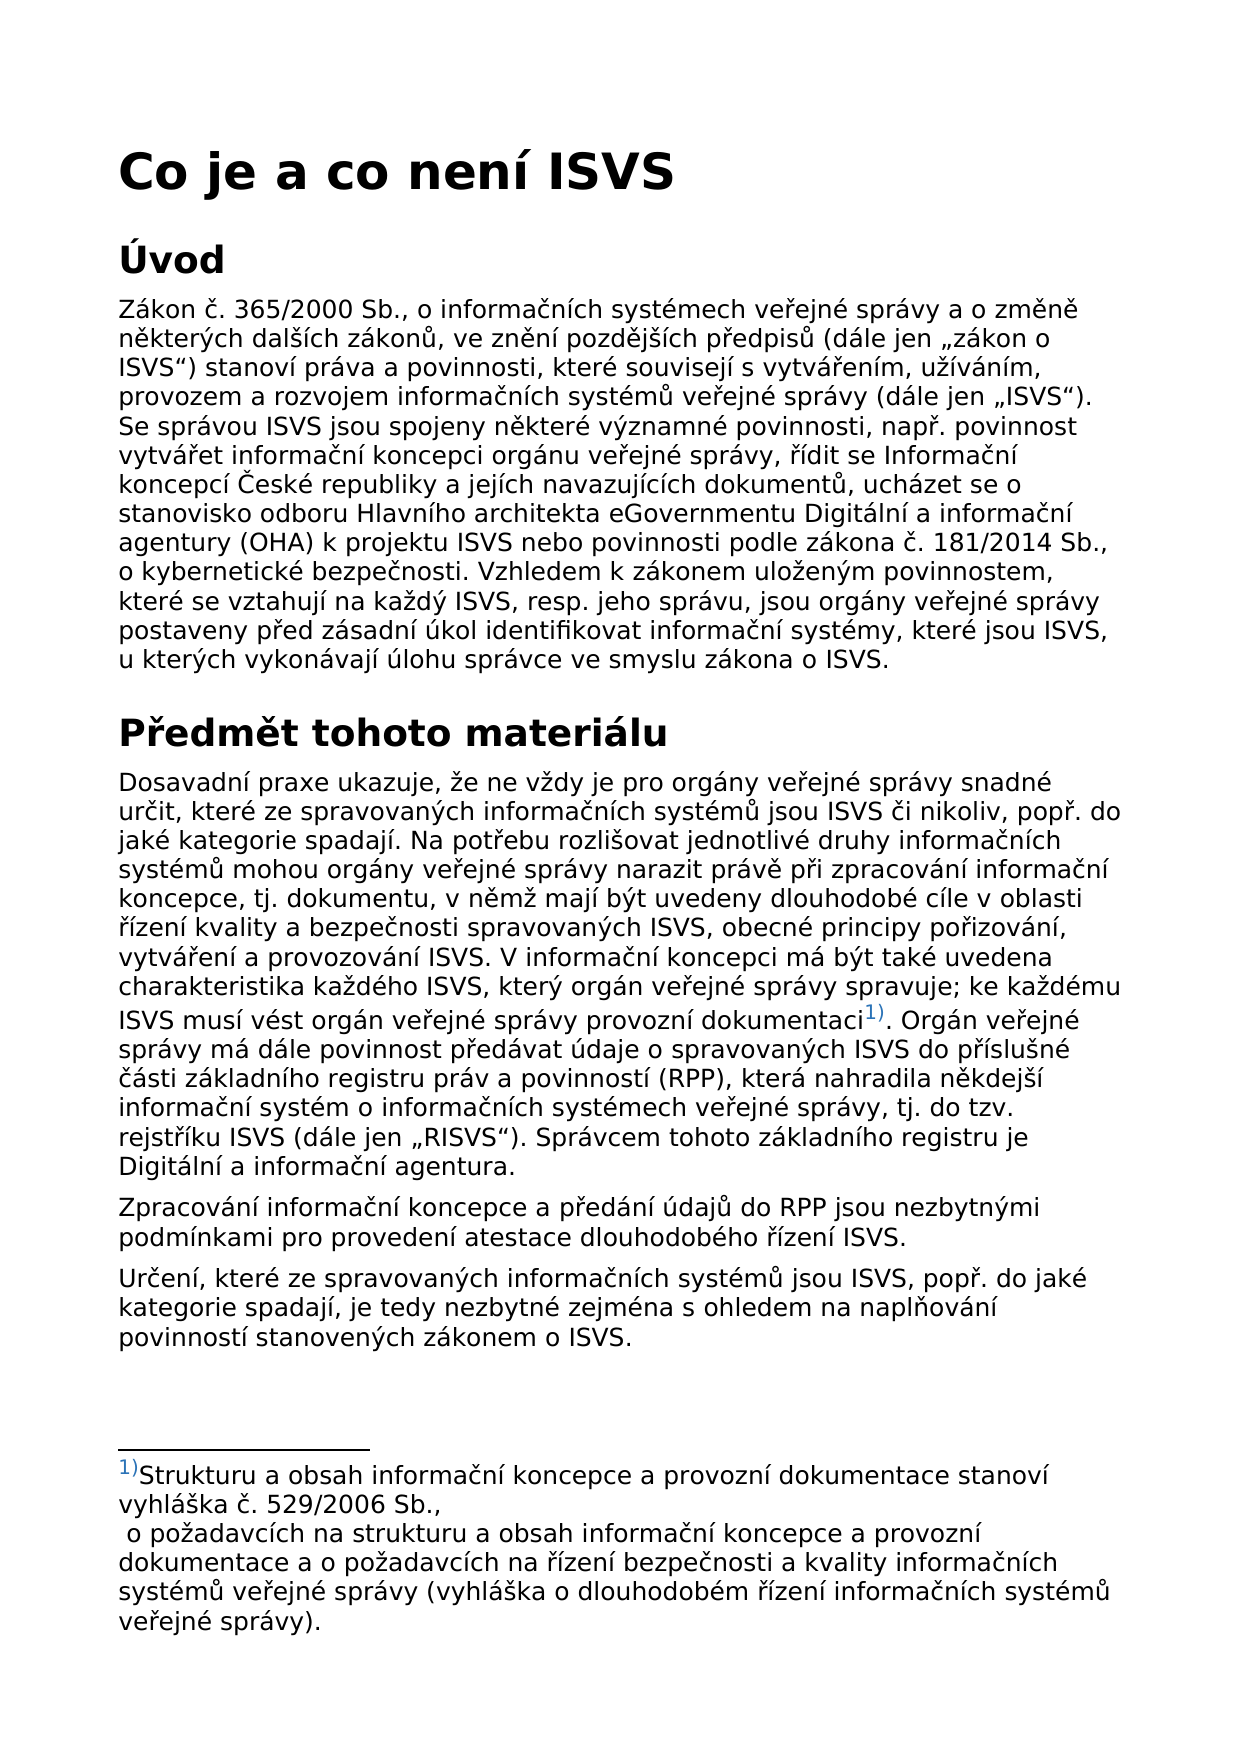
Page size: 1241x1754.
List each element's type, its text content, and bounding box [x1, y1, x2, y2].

text Určení, které ze spravovaných informačních systémů jsou ISVS, popř. do jaké kategorie spadají, je tedy nezbytné zejména s ohledem na naplňování povinností stanovených zákonem o ISVS. [118, 1264, 1122, 1352]
subtitle Co je a co není ISVS [118, 143, 1122, 201]
text Zpracování informační koncepce a předání údajů do RPP jsou nezbytnými podmínkami pro provedení atestace dlouhodobého řízení ISVS. [118, 1193, 1122, 1252]
text Dosavadní praxe ukazuje, že ne vždy je pro orgány veřejné správy snadné určit, které ze spravovaných informačních systémů jsou ISVS či nikoliv, popř. do jaké kategorie spadají. Na potřebu rozlišovat jednotlivé druhy informačních systémů mohou orgány veřejné správy narazit právě při zpracování informační koncepce, tj. dokumentu, v němž mají být uvedeny dlouhodobé cíle v oblasti řízení kvality a bezpečnosti spravovaných ISVS, obecné principy pořizování, vytváření a provozování ISVS. V informační koncepci má být také uvedena charakteristika každého ISVS, který orgán veřejné správy spravuje; ke každému ISVS musí vést orgán veřejné správy provozní dokumentaci. Orgán veřejné správy má dále povinnost předávat údaje o spravovaných ISVS do příslušné části základního registru práv a povinností (RPP), která nahradila někdejší informační systém o informačních systémech veřejné správy, tj. do tzv. rejstříku ISVS (dále jen „RISVS“). Správcem tohoto základního registru je Digitální a informační agentura. [118, 768, 1122, 1181]
subtitle Úvod [118, 239, 1122, 282]
text Strukturu a obsah informační koncepce a provozní dokumentace stanoví vyhláška č. 529/2006 Sb., o požadavcích na strukturu a obsah informační koncepce a provozní dokumentace a o požadavcích na řízení bezpečnosti a kvality informačních systémů veřejné správy (vyhláška o dlouhodobém řízení informačních systémů veřejné správy). [118, 1456, 1122, 1636]
subtitle Předmět tohoto materiálu [118, 712, 1122, 755]
text Zákon č. 365/2000 Sb., o informačních systémech veřejné správy a o změně některých dalších zákonů, ve znění pozdějších předpisů (dále jen „zákon o ISVS“) stanoví práva a povinnosti, které souvisejí s vytvářením, užíváním, provozem a rozvojem informačních systémů veřejné správy (dále jen „ISVS“). Se správou ISVS jsou spojeny některé významné povinnosti, např. povinnost vytvářet informační koncepci orgánu veřejné správy, řídit se Informační koncepcí České republiky a jejích navazujících dokumentů, ucházet se o stanovisko odboru Hlavního architekta eGovernmentu Digitální a informační agentury (OHA) k projektu ISVS nebo povinnosti podle zákona č. 181/2014 Sb., o kybernetické bezpečnosti. Vzhledem k zákonem uloženým povinnostem, které se vztahují na každý ISVS, resp. jeho správu, jsou orgány veřejné správy postaveny před zásadní úkol identifikovat informační systémy, které jsou ISVS, u kterých vykonávají úlohu správce ve smyslu zákona o ISVS. [118, 295, 1122, 674]
